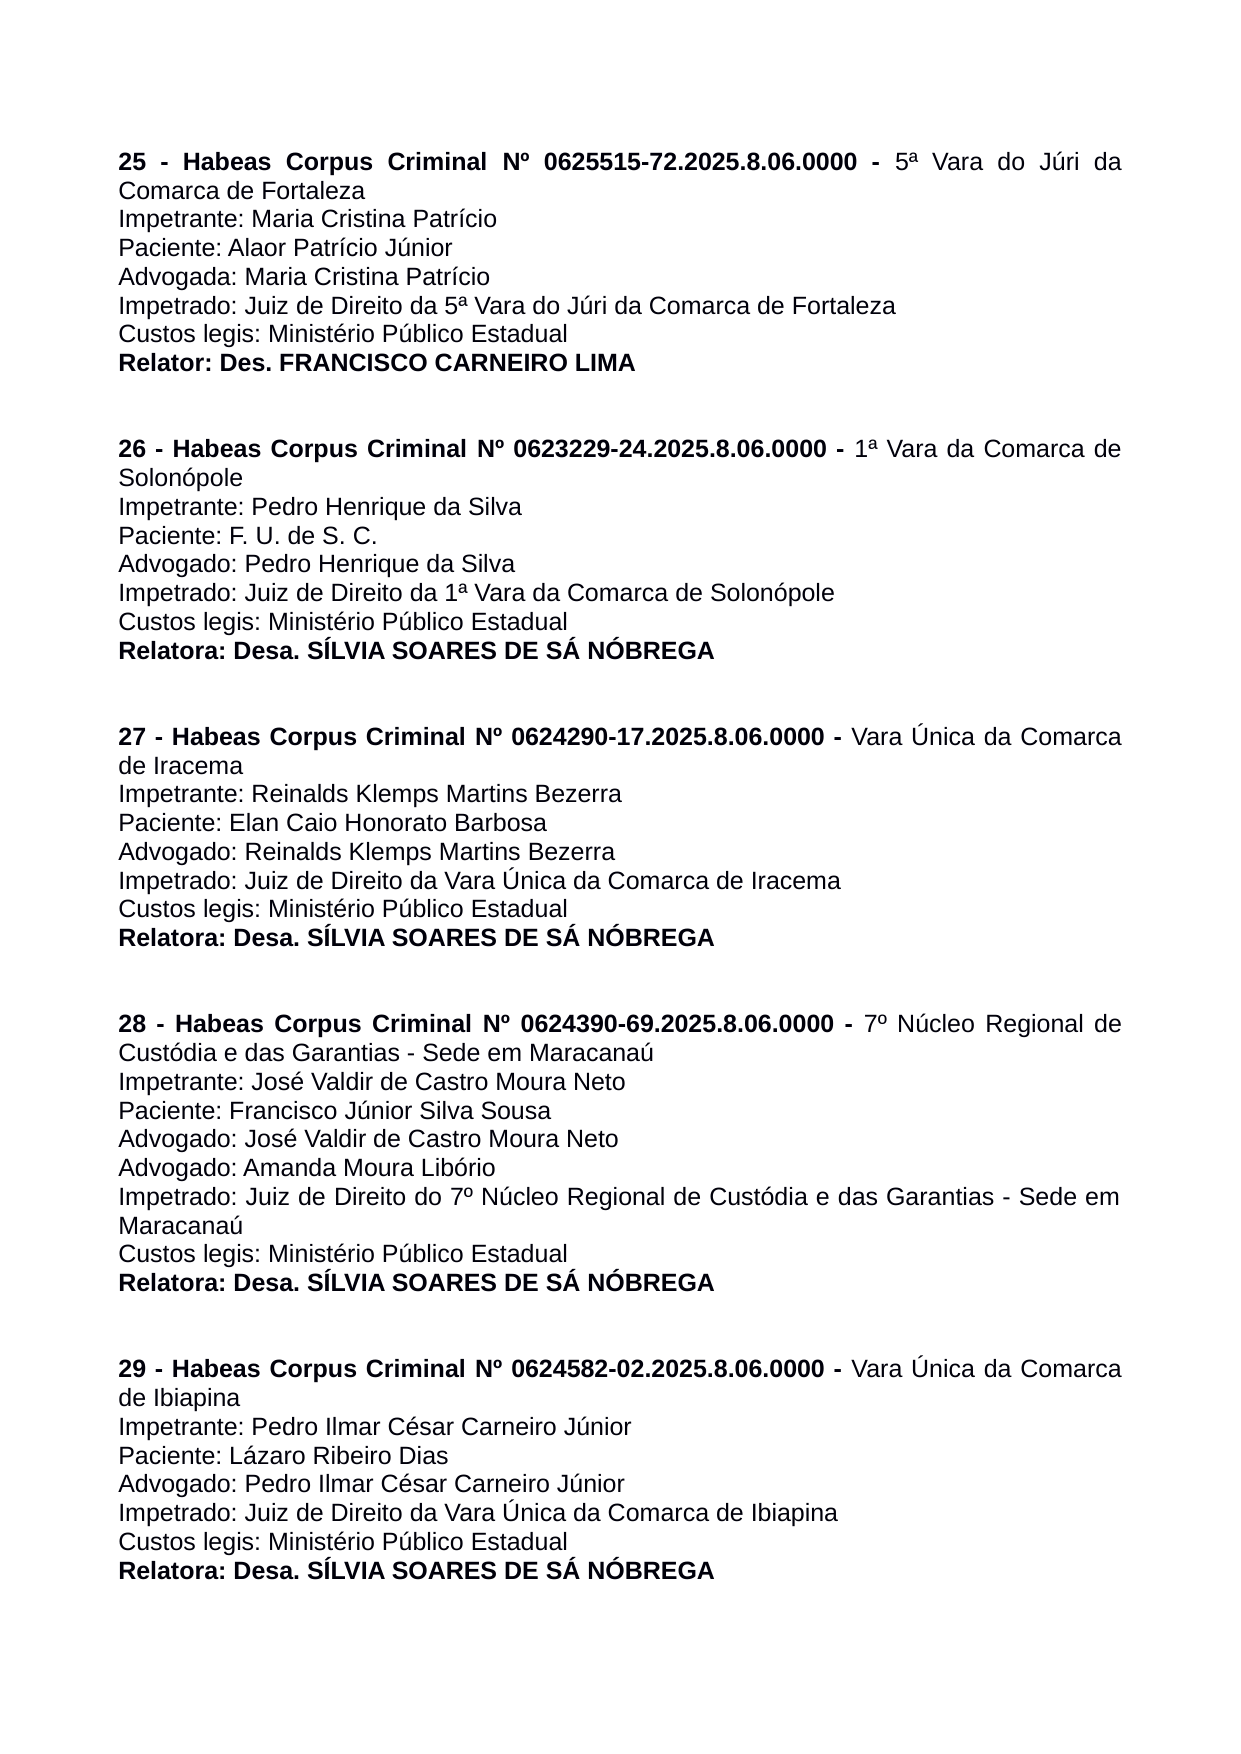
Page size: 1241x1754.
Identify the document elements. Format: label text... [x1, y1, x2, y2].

text Paciente: Elan Caio Honorato Barbosa [118, 808, 1122, 837]
text Custos legis: Ministério Público Estadual [118, 319, 1122, 348]
text Impetrado: Juiz de Direito da Vara Única da Comarca de Iracema [118, 866, 1122, 894]
text Impetrado: Juiz de Direito da Vara Única da Comarca de Ibiapina [118, 1498, 1122, 1527]
text 29 - Habeas Corpus Criminal Nº 0624582-02.2025.8.06.0000 - Vara Única da Comarca de Ibiapina [118, 1354, 1122, 1412]
text Impetrante: Reinalds Klemps Martins Bezerra [118, 779, 1122, 808]
text Impetrado: Juiz de Direito da 1ª Vara da Comarca de Solonópole [118, 578, 1122, 607]
text 26 - Habeas Corpus Criminal Nº 0623229-24.2025.8.06.0000 - 1ª Vara da Comarca de Solonópole [118, 434, 1122, 492]
text Impetrado: Juiz de Direito do 7º Núcleo Regional de Custódia e das Garantias - Sede em Maracanaú [118, 1182, 1122, 1239]
text Relatora: Desa. SÍLVIA SOARES DE SÁ NÓBREGA [118, 1556, 1122, 1584]
text 28 - Habeas Corpus Criminal Nº 0624390-69.2025.8.06.0000 - 7º Núcleo Regional de Custódia e das Garantias - Sede em Maracanaú [118, 1009, 1122, 1067]
text Advogado: Pedro Ilmar César Carneiro Júnior [118, 1469, 1122, 1498]
text Advogada: Maria Cristina Patrício [118, 262, 1122, 291]
text Paciente: Alaor Patrício Júnior [118, 233, 1122, 262]
text Relatora: Desa. SÍLVIA SOARES DE SÁ NÓBREGA [118, 1268, 1122, 1297]
text Custos legis: Ministério Público Estadual [118, 607, 1122, 636]
text 25 - Habeas Corpus Criminal Nº 0625515-72.2025.8.06.0000 - 5ª Vara do Júri da Comarca de Fortaleza [118, 147, 1122, 204]
text Advogado: José Valdir de Castro Moura Neto [118, 1124, 1122, 1153]
text Custos legis: Ministério Público Estadual [118, 1527, 1122, 1556]
text Custos legis: Ministério Público Estadual [118, 1239, 1122, 1268]
text Relatora: Desa. SÍLVIA SOARES DE SÁ NÓBREGA [118, 636, 1122, 664]
text Paciente: Francisco Júnior Silva Sousa [118, 1096, 1122, 1124]
text Impetrante: Pedro Ilmar César Carneiro Júnior [118, 1412, 1122, 1441]
text Advogado: Reinalds Klemps Martins Bezerra [118, 837, 1122, 866]
text Advogado: Amanda Moura Libório [118, 1153, 1122, 1182]
text 27 - Habeas Corpus Criminal Nº 0624290-17.2025.8.06.0000 - Vara Única da Comarca de Iracema [118, 722, 1122, 779]
text Impetrante: Maria Cristina Patrício [118, 204, 1122, 233]
text Impetrante: José Valdir de Castro Moura Neto [118, 1067, 1122, 1096]
text Impetrante: Pedro Henrique da Silva [118, 492, 1122, 521]
text Paciente: F. U. de S. C. [118, 521, 1122, 549]
text Paciente: Lázaro Ribeiro Dias [118, 1441, 1122, 1469]
text Advogado: Pedro Henrique da Silva [118, 549, 1122, 578]
text Relator: Des. FRANCISCO CARNEIRO LIMA [118, 348, 1122, 377]
text Custos legis: Ministério Público Estadual [118, 894, 1122, 923]
text Relatora: Desa. SÍLVIA SOARES DE SÁ NÓBREGA [118, 923, 1122, 952]
text Impetrado: Juiz de Direito da 5ª Vara do Júri da Comarca de Fortaleza [118, 291, 1122, 319]
